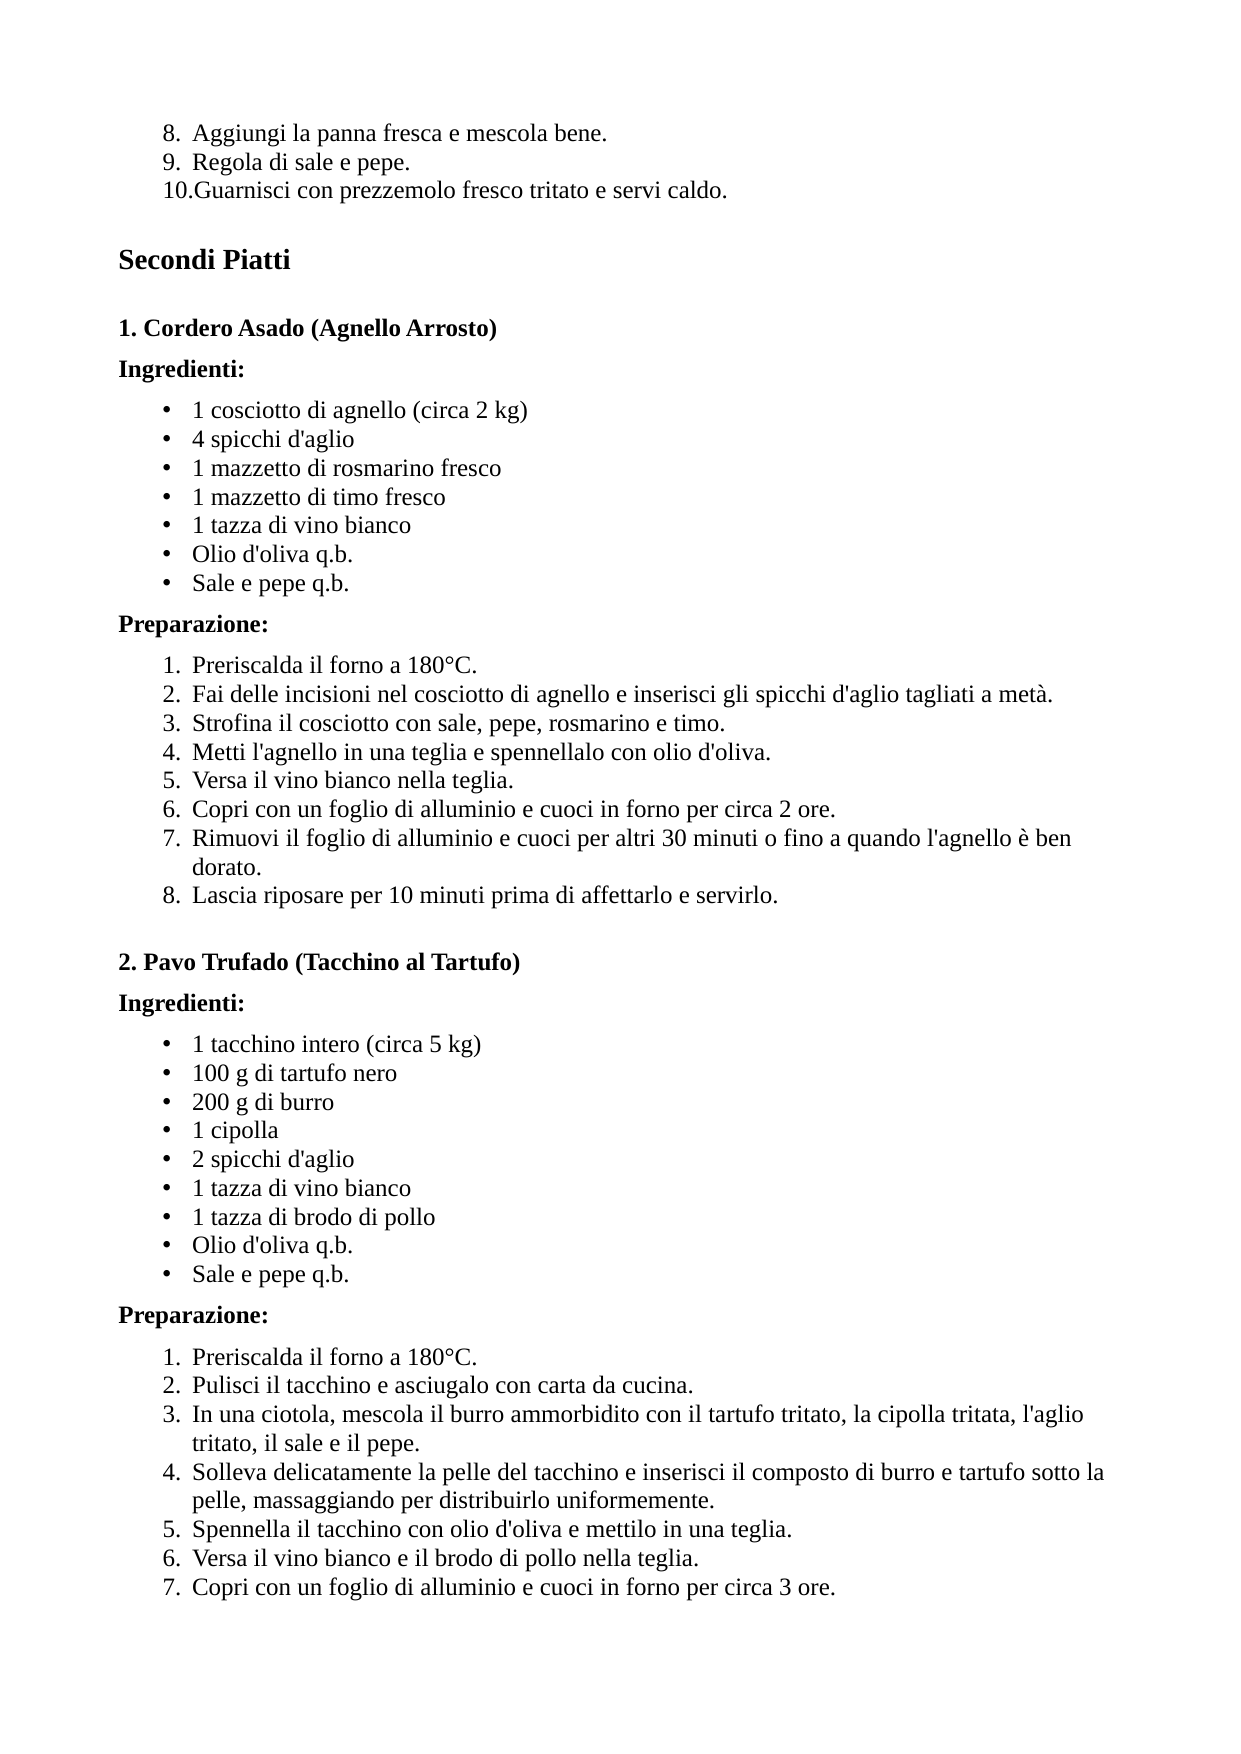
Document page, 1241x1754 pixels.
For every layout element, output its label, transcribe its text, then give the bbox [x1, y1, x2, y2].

list Versa il vino bianco nella teglia. [162, 765, 1122, 794]
list Sale e pepe q.b. [162, 1259, 1122, 1288]
subtitle 2. Pavo Trufado (Tacchino al Tartufo) [118, 947, 1122, 975]
list 4 spicchi d'aglio [162, 424, 1122, 453]
subtitle 1. Cordero Asado (Agnello Arrosto) [118, 313, 1122, 342]
list Copri con un foglio di alluminio e cuoci in forno per circa 2 ore. [162, 794, 1122, 823]
list Versa il vino bianco e il brodo di pollo nella teglia. [162, 1543, 1122, 1572]
list Preriscalda il forno a 180°C. [162, 650, 1122, 679]
list Olio d'oliva q.b. [162, 1230, 1122, 1259]
list Solleva delicatamente la pelle del tacchino e inserisci il composto di burro e tartufo sotto la pelle, massaggiando per distribuirlo uniformemente. [162, 1457, 1122, 1514]
list Sale e pepe q.b. [162, 568, 1122, 597]
list Aggiungi la panna fresca e mescola bene. [162, 118, 1122, 147]
text Ingredienti: [118, 354, 1122, 383]
list 1 mazzetto di rosmarino fresco [162, 453, 1122, 482]
list Regola di sale e pepe. [162, 147, 1122, 176]
list 2 spicchi d'aglio [162, 1144, 1122, 1173]
list Spennella il tacchino con olio d'oliva e mettilo in una teglia. [162, 1514, 1122, 1543]
list Preriscalda il forno a 180°C. [162, 1342, 1122, 1370]
subtitle Secondi Piatti [118, 242, 1122, 275]
list Olio d'oliva q.b. [162, 539, 1122, 568]
text Ingredienti: [118, 988, 1122, 1017]
list 1 cipolla [162, 1115, 1122, 1144]
list Metti l'agnello in una teglia e spennellalo con olio d'oliva. [162, 737, 1122, 765]
text Preparazione: [118, 609, 1122, 638]
list 1 tazza di vino bianco [162, 1173, 1122, 1202]
list 1 mazzetto di timo fresco [162, 482, 1122, 510]
list 1 tazza di vino bianco [162, 510, 1122, 539]
list 200 g di burro [162, 1087, 1122, 1115]
list Pulisci il tacchino e asciugalo con carta da cucina. [162, 1370, 1122, 1399]
list Rimuovi il foglio di alluminio e cuoci per altri 30 minuti o fino a quando l'agnello è ben dorato. [162, 823, 1122, 880]
list Strofina il cosciotto con sale, pepe, rosmarino e timo. [162, 708, 1122, 737]
list 1 cosciotto di agnello (circa 2 kg) [162, 395, 1122, 424]
list In una ciotola, mescola il burro ammorbidito con il tartufo tritato, la cipolla tritata, l'aglio tritato, il sale e il pepe. [162, 1399, 1122, 1457]
list 100 g di tartufo nero [162, 1058, 1122, 1087]
list 1 tazza di brodo di pollo [162, 1202, 1122, 1230]
list 1 tacchino intero (circa 5 kg) [162, 1029, 1122, 1058]
list Copri con un foglio di alluminio e cuoci in forno per circa 3 ore. [162, 1572, 1122, 1600]
list Lascia riposare per 10 minuti prima di affettarlo e servirlo. [162, 880, 1122, 909]
list Guarnisci con prezzemolo fresco tritato e servi caldo. [162, 176, 1122, 204]
list Fai delle incisioni nel cosciotto di agnello e inserisci gli spicchi d'aglio tagliati a metà. [162, 679, 1122, 708]
text Preparazione: [118, 1300, 1122, 1329]
